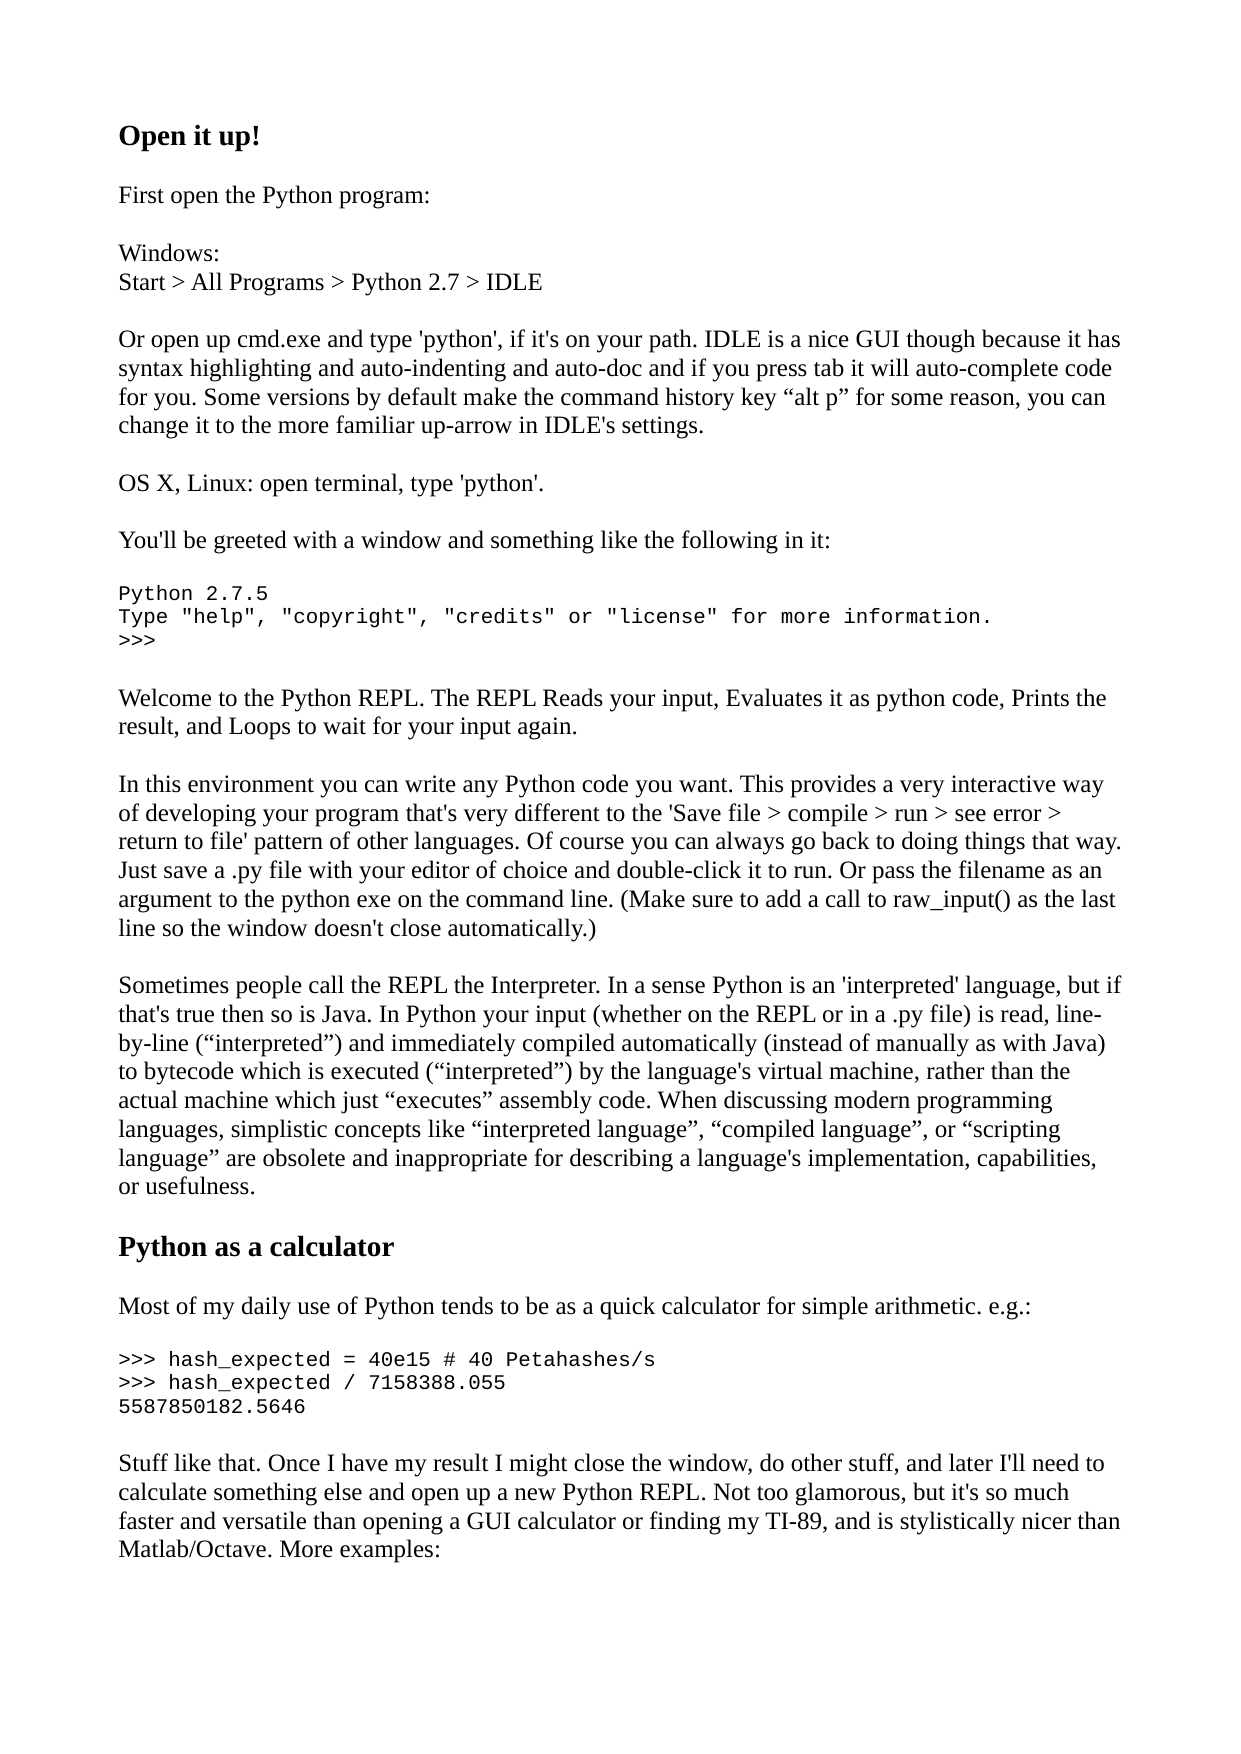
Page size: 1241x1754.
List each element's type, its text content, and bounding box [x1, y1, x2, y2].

text Windows: [118, 238, 1122, 267]
text First open the Python program: [118, 180, 1122, 209]
text >>> hash_expected / 7158388.055 [118, 1372, 1122, 1396]
text Or open up cmd.exe and type 'python', if it's on your path. IDLE is a nice GUI though because it has syntax highlighting and auto-indenting and auto-doc and if you press tab it will auto-complete code for you. Some versions by default make the command history key “alt p” for some reason, you can change it to the more familiar up-arrow in IDLE's settings. [118, 324, 1122, 439]
text Open it up! [118, 118, 1122, 152]
text You'll be greeted with a window and something like the following in it: [118, 525, 1122, 554]
text In this environment you can write any Python code you want. This provides a very interactive way of developing your program that's very different to the 'Save file > compile > run > see error > return to file' pattern of other languages. Of course you can always go back to doing things that way. Just save a .py file with your editor of choice and double-click it to run. Or pass the filename as an argument to the python exe on the command line. (Make sure to add a call to raw_input() as the last line so the window doesn't close automatically.) [118, 769, 1122, 941]
text Start > All Programs > Python 2.7 > IDLE [118, 267, 1122, 295]
text Sometimes people call the REPL the Interpreter. In a sense Python is an 'interpreted' language, but if that's true then so is Java. In Python your input (whether on the REPL or in a .py file) is read, line-by-line (“interpreted”) and immediately compiled automatically (instead of manually as with Java) to bytecode which is executed (“interpreted”) by the language's virtual machine, rather than the actual machine which just “executes” assembly code. When discussing modern programming languages, simplistic concepts like “interpreted language”, “compiled language”, or “scripting language” are obsolete and inappropriate for describing a language's implementation, capabilities, or usefulness. [118, 970, 1122, 1200]
text Welcome to the Python REPL. The REPL Reads your input, Evaluates it as python code, Prints the result, and Loops to wait for your input again. [118, 683, 1122, 740]
text Type "help", "copyright", "credits" or "license" for more information. [118, 607, 1122, 630]
text 5587850182.5646 [118, 1396, 1122, 1419]
text >>> [118, 630, 1122, 654]
text Python 2.7.5 [118, 583, 1122, 607]
text Most of my daily use of Python tends to be as a quick calculator for simple arithmetic. e.g.: [118, 1291, 1122, 1320]
text OS X, Linux: open terminal, type 'python'. [118, 468, 1122, 497]
text Python as a calculator [118, 1229, 1122, 1262]
text Stuff like that. Once I have my result I might close the window, do other stuff, and later I'll need to calculate something else and open up a new Python REPL. Not too glamorous, but it's so much faster and versatile than opening a GUI calculator or finding my TI-89, and is stylistically nicer than Matlab/Octave. More examples: [118, 1448, 1122, 1563]
text >>> hash_expected = 40e15 # 40 Petahashes/s [118, 1349, 1122, 1372]
